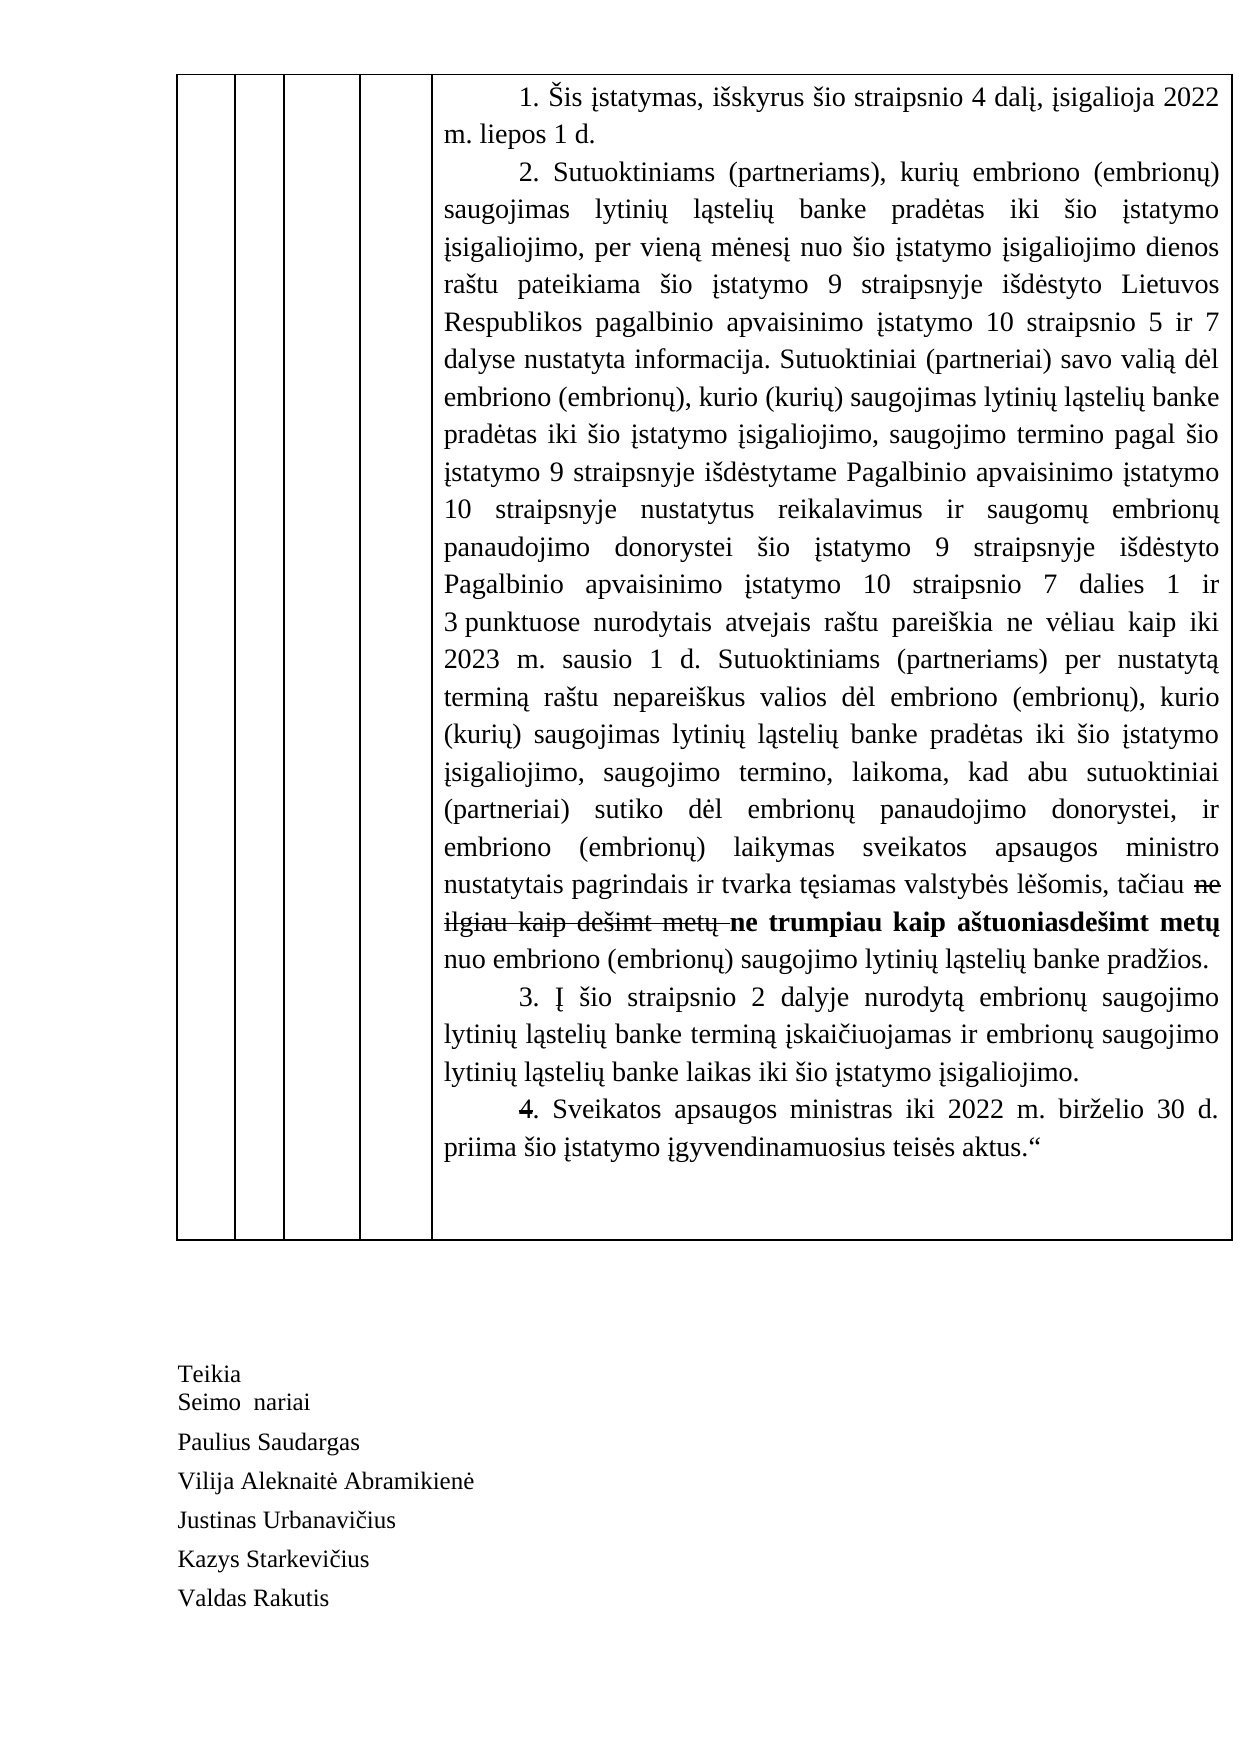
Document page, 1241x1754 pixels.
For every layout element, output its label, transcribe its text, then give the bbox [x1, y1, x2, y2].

text Justinas Urbanavičius [177, 1505, 1152, 1534]
table_cell [178, 75, 234, 1200]
table_cell 1. Šis įstatymas, išskyrus šio straipsnio 4 dalį, įsigalioja 2022 m. liepos 1 d. 2. Sutuoktiniams (partneriams), kurių embriono (embrionų) saugojimas lytinių ląstelių banke pradėtas iki šio įstatymo įsigaliojimo, per vieną mėnesį nuo šio įstatymo įsigaliojimo dienos raštu pateikiama šio įstatymo 9 straipsnyje išdėstyto Lietuvos Respublikos pagalbinio apvaisinimo įstatymo 10 straipsnio 5 ir 7 dalyse nustatyta informacija. Sutuoktiniai (partneriai) savo valią dėl embriono (embrionų), kurio (kurių) saugojimas lytinių ląstelių banke pradėtas iki šio įstatymo įsigaliojimo, saugojimo termino pagal šio įstatymo 9 straipsnyje išdėstytame Pagalbinio apvaisinimo įstatymo 10 straipsnyje nustatytus reikalavimus ir saugomų embrionų panaudojimo donorystei šio įstatymo 9 straipsnyje išdėstyto Pagalbinio apvaisinimo įstatymo 10 straipsnio 7 dalies 1 ir 3 punktuose nurodytais atvejais raštu pareiškia ne vėliau kaip iki 2023 m. sausio 1 d. Sutuoktiniams (partneriams) per nustatytą terminą raštu nepareiškus valios dėl embriono (embrionų), kurio (kurių) saugojimas lytinių ląstelių banke pradėtas iki šio įstatymo įsigaliojimo, saugojimo termino, laikoma, kad abu sutuoktiniai (partneriai) sutiko dėl embrionų panaudojimo donorystei, ir embriono (embrionų) laikymas sveikatos apsaugos ministro nustatytais pagrindais ir tvarka tęsiamas valstybės lėšomis, tačiau ne ilgiau kaip dešimt metų ne trumpiau kaip aštuoniasdešimt metų nuo embriono (embrionų) saugojimo lytinių ląstelių banke pradžios. 3. Į šio straipsnio 2 dalyje nurodytą embrionų saugojimo lytinių ląstelių banke terminą įskaičiuojamas ir embrionų saugojimo lytinių ląstelių banke laikas iki šio įstatymo įsigaliojimo. 4. Sveikatos apsaugos ministras iki 2022 m. birželio 30 d. priima šio įstatymo įgyvendinamuosius teisės aktus.“ [433, 75, 1231, 1200]
table_cell [236, 75, 283, 1200]
table_cell [361, 75, 431, 1200]
text Teikia [177, 1359, 1152, 1387]
text Vilija Aleknaitė Abramikienė [177, 1466, 1152, 1494]
table_cell [361, 1200, 431, 1239]
table_cell [433, 1200, 1231, 1239]
text Valdas Rakutis [177, 1583, 1152, 1612]
table_cell [285, 1200, 359, 1239]
table_cell [285, 75, 359, 1200]
table_cell [178, 1200, 234, 1239]
text Paulius Saudargas [177, 1427, 1152, 1455]
text Kazys Starkevičius [177, 1544, 1152, 1573]
text Seimo nariai [177, 1387, 1152, 1416]
table_cell [236, 1200, 283, 1239]
